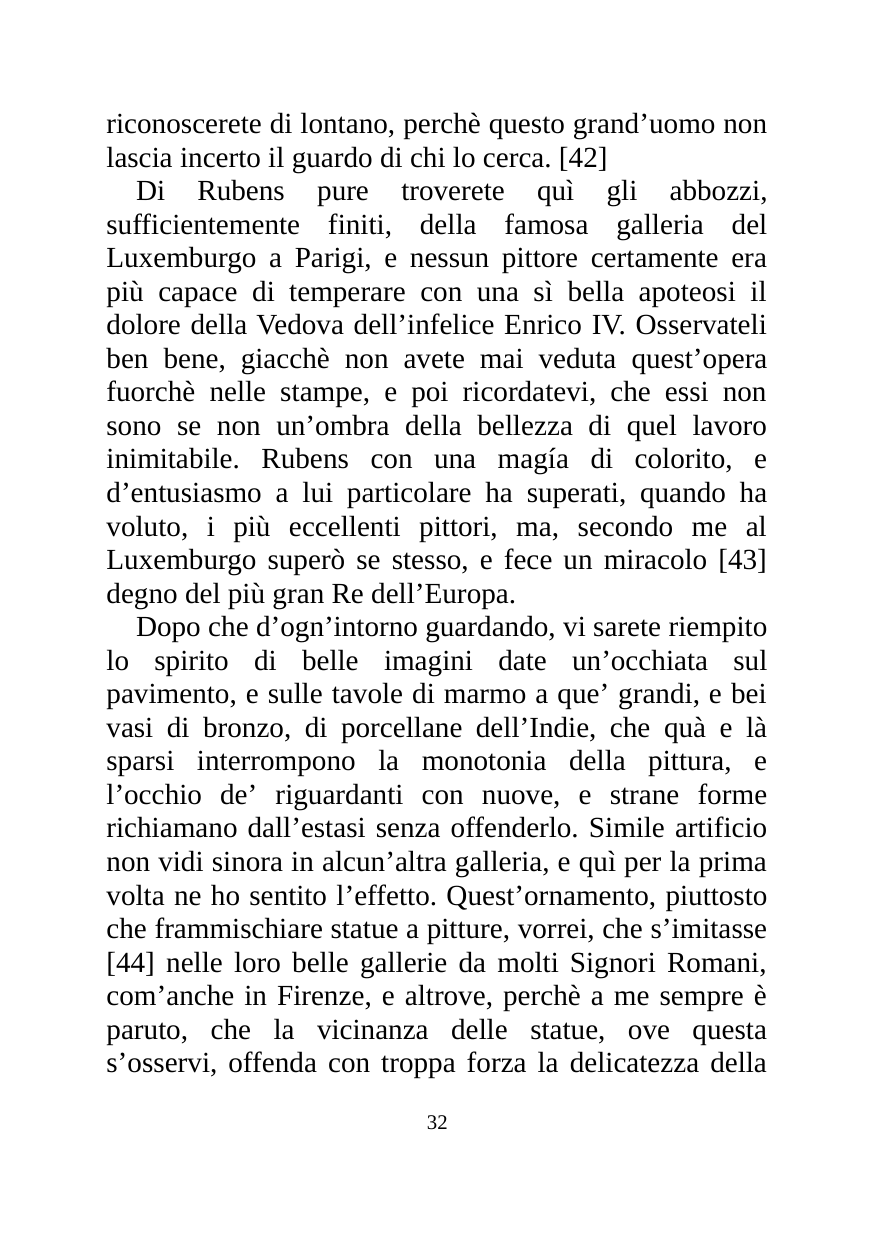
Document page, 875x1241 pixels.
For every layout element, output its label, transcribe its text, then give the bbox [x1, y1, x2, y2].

text Dopo che dʼognʼintorno guardando, vi sarete riempito lo spirito di belle imagini date unʼocchiata sul pavimento, e sulle tavole di marmo a queʼ grandi, e bei vasi di bronzo, di porcellane dellʼIndie, che quà e là sparsi interrompono la monotonia della pittura, e lʼocchio deʼ riguardanti con nuove, e strane forme richiamano dallʼestasi senza offenderlo. Simile artificio non vidi sinora in alcunʼaltra galleria, e quì per la prima volta ne ho sentito lʼeffetto. Questʼornamento, piuttosto che frammischiare statue a pitture, vorrei, che sʼimitasse [44] nelle loro belle gallerie da molti Signori Romani, comʼanche in Firenze, e altrove, perchè a me sempre è paruto, che la vicinanza delle statue, ove questa s’osservi, offenda con troppa forza la delicatezza della [106, 609, 768, 1079]
text riconoscerete di lontano, perchè questo grandʼuomo non lascia incerto il guardo di chi lo cerca. [42] [106, 106, 768, 173]
text Di Rubens pure troverete quì gli abbozzi, sufficientemente finiti, della famosa galleria del Luxemburgo a Parigi, e nessun pittore certamente era più capace di temperare con una sì bella apoteosi il dolore della Vedova dellʼinfelice Enrico IV. Osservateli ben bene, giacchè non avete mai veduta questʼopera fuorchè nelle stampe, e poi ricordatevi, che essi non sono se non unʼombra della bellezza di quel lavoro inimitabile. Rubens con una magía di colorito, e dʼentusiasmo a lui particolare ha superati, quando ha voluto, i più eccellenti pittori, ma, secondo me al Luxemburgo superò se stesso, e fece un miracolo [43] degno del più gran Re dellʼEuropa. [106, 173, 768, 609]
